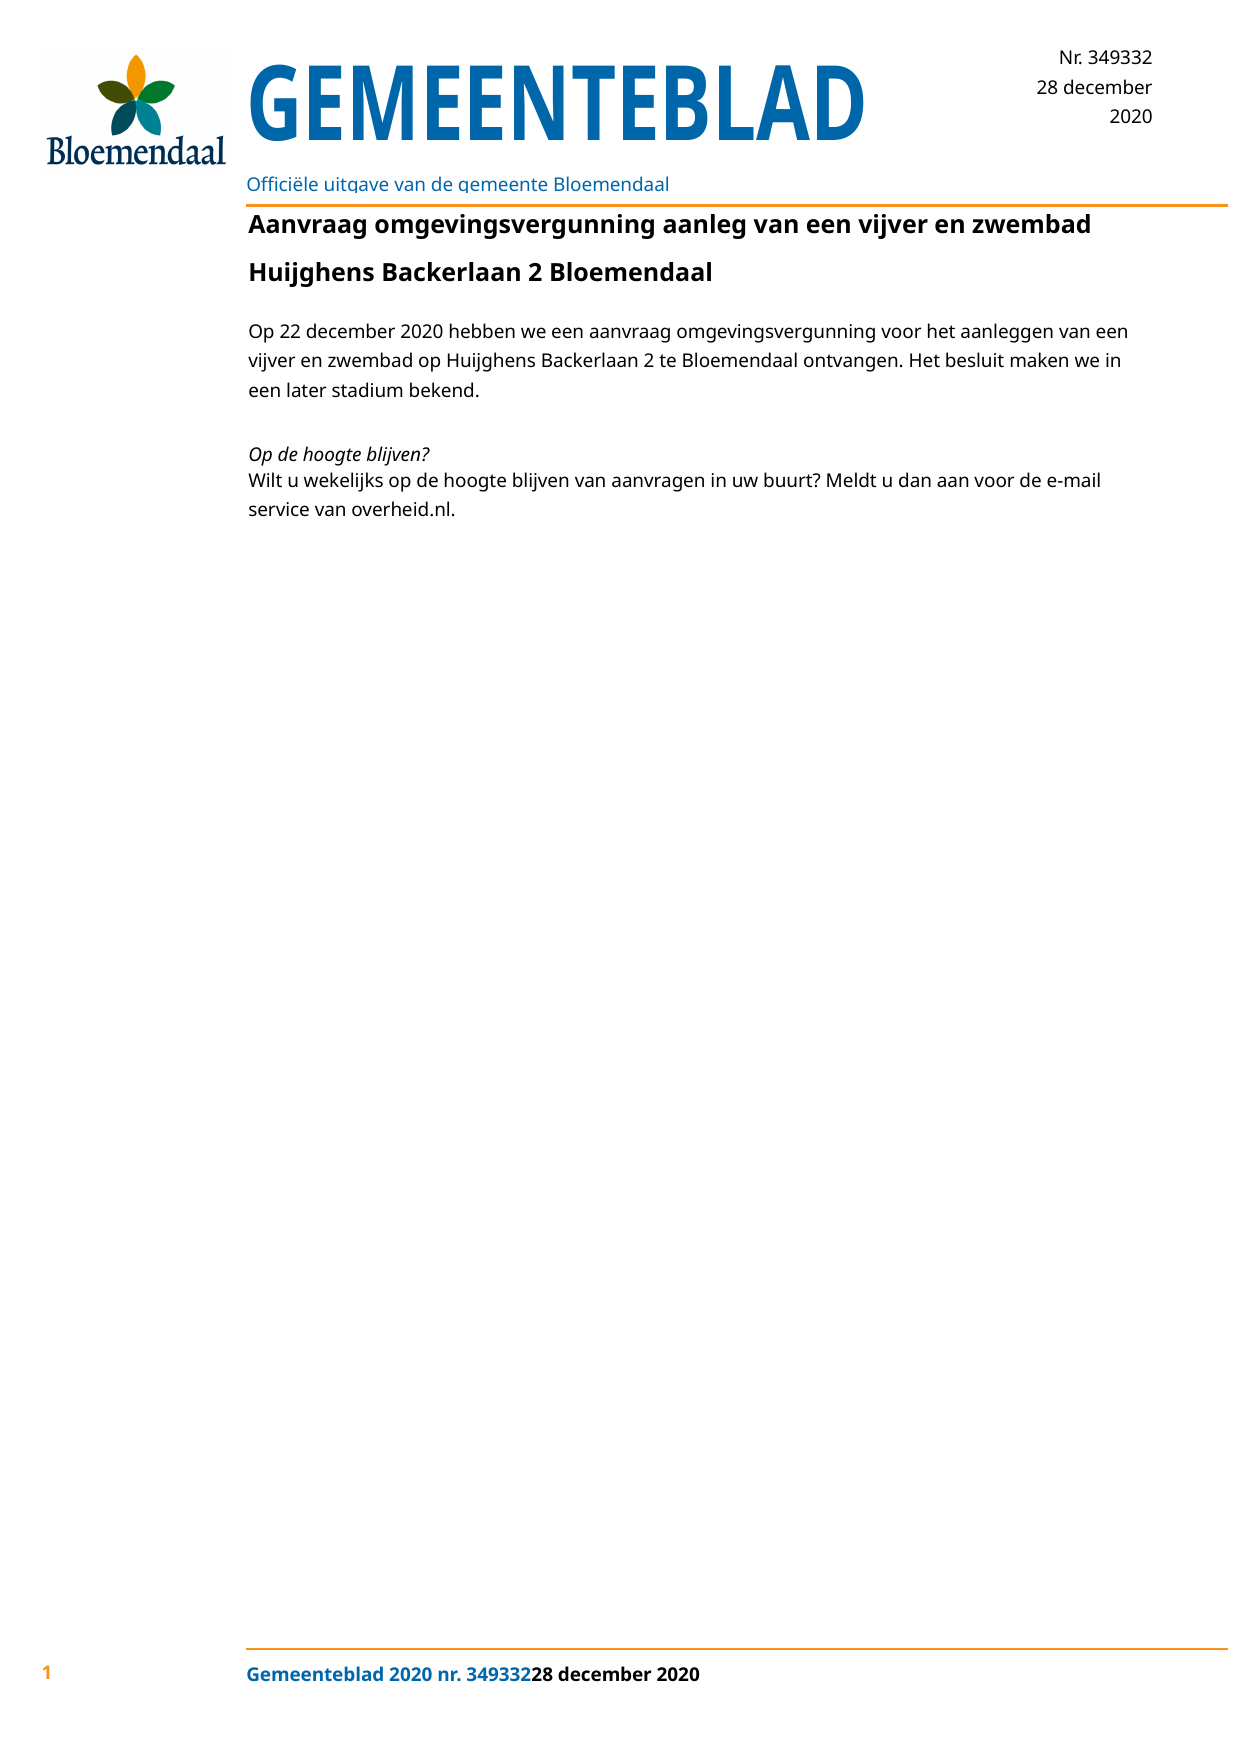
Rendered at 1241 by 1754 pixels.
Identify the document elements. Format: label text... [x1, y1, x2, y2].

text Wilt u wekelijks op de hoogte blijven van aanvragen in uw buurt? Meldt u dan aan voor de e-mail service van overheid.nl. [248, 467, 1152, 522]
text Aanvraag omgevingsvergunning aanleg van een vijver en zwembad Huijghens Backerlaan 2 Bloemendaal [248, 207, 1152, 288]
picture [41, 47, 231, 172]
text Op 22 december 2020 hebben we een aanvraag omgevingsvergunning voor het aanleggen van een vijver en zwembad op Huijghens Backerlaan 2 te Bloemendaal ontvangen. Het besluit maken we in een later stadium bekend. [248, 318, 1152, 403]
text Op de hoogte blijven? [248, 441, 1152, 467]
